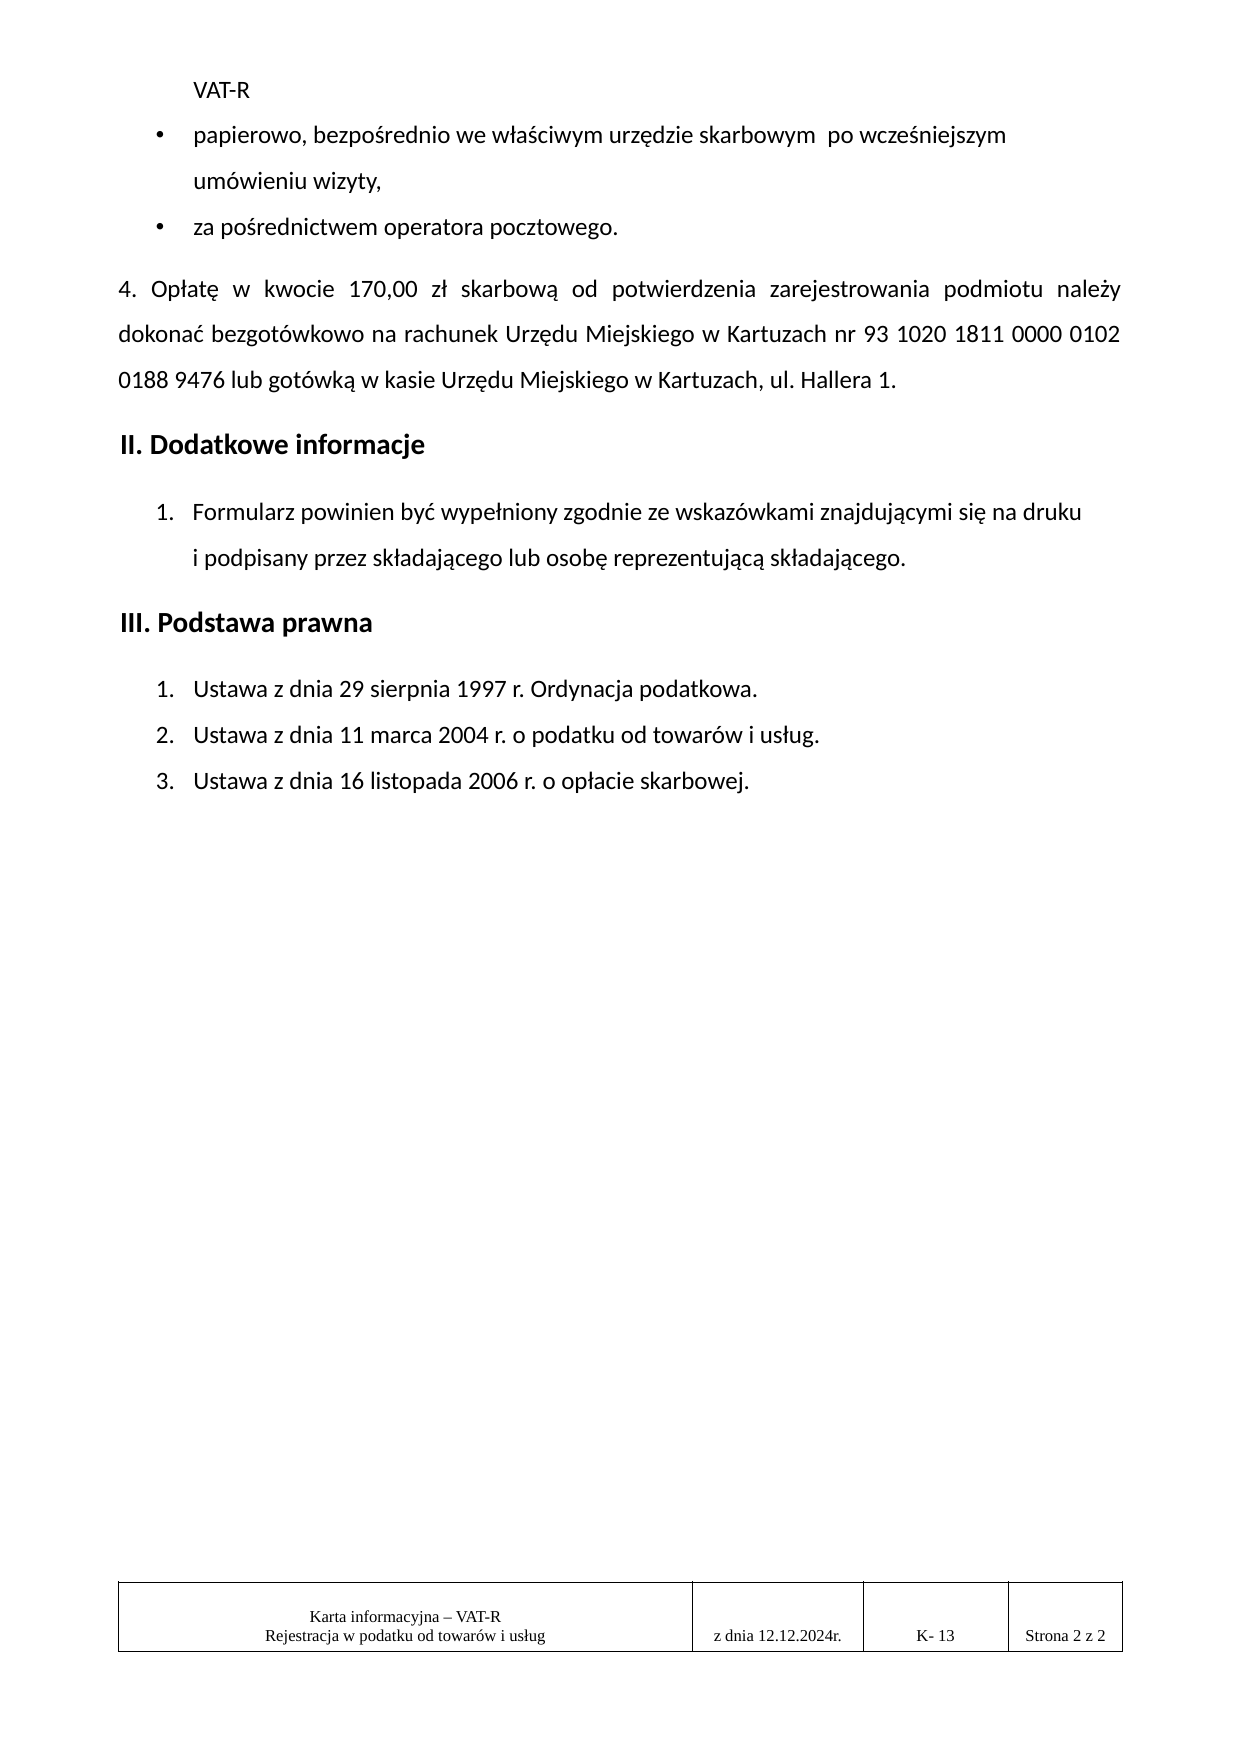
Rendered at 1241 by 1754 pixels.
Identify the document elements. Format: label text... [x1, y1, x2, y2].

list Ustawa z dnia 11 marca 2004 r. o podatku od towarów i usług. [156, 719, 1122, 750]
list Formularz powinien być wypełniony zgodnie ze wskazówkami znajdującymi się na druku i podpisany przez składającego lub osobę reprezentującą składającego. [155, 496, 1122, 572]
list papierowo, bezpośrednio we właściwym urzędzie skarbowym po wcześniejszym umówieniu wizyty, [156, 119, 1122, 196]
text III. Podstawa prawna [120, 604, 1122, 639]
text 4. Opłatę w kwocie 170,00 zł skarbową od potwierdzenia zarejestrowania podmiotu należy dokonać bezgotówkowo na rachunek Urzędu Miejskiego w Kartuzach nr 93 1020 1811 0000 0102 0188 9476 lub gotówką w kasie Urzędu Miejskiego w Kartuzach, ul. Hallera 1. [118, 273, 1122, 395]
list Ustawa z dnia 16 listopada 2006 r. o opłacie skarbowej. [156, 765, 1122, 795]
list VAT-R [156, 74, 1122, 104]
list za pośrednictwem operatora pocztowego. [156, 211, 1122, 241]
text II. Dodatkowe informacje [120, 426, 1122, 462]
list Ustawa z dnia 29 sierpnia 1997 r. Ordynacja podatkowa. [156, 673, 1122, 704]
